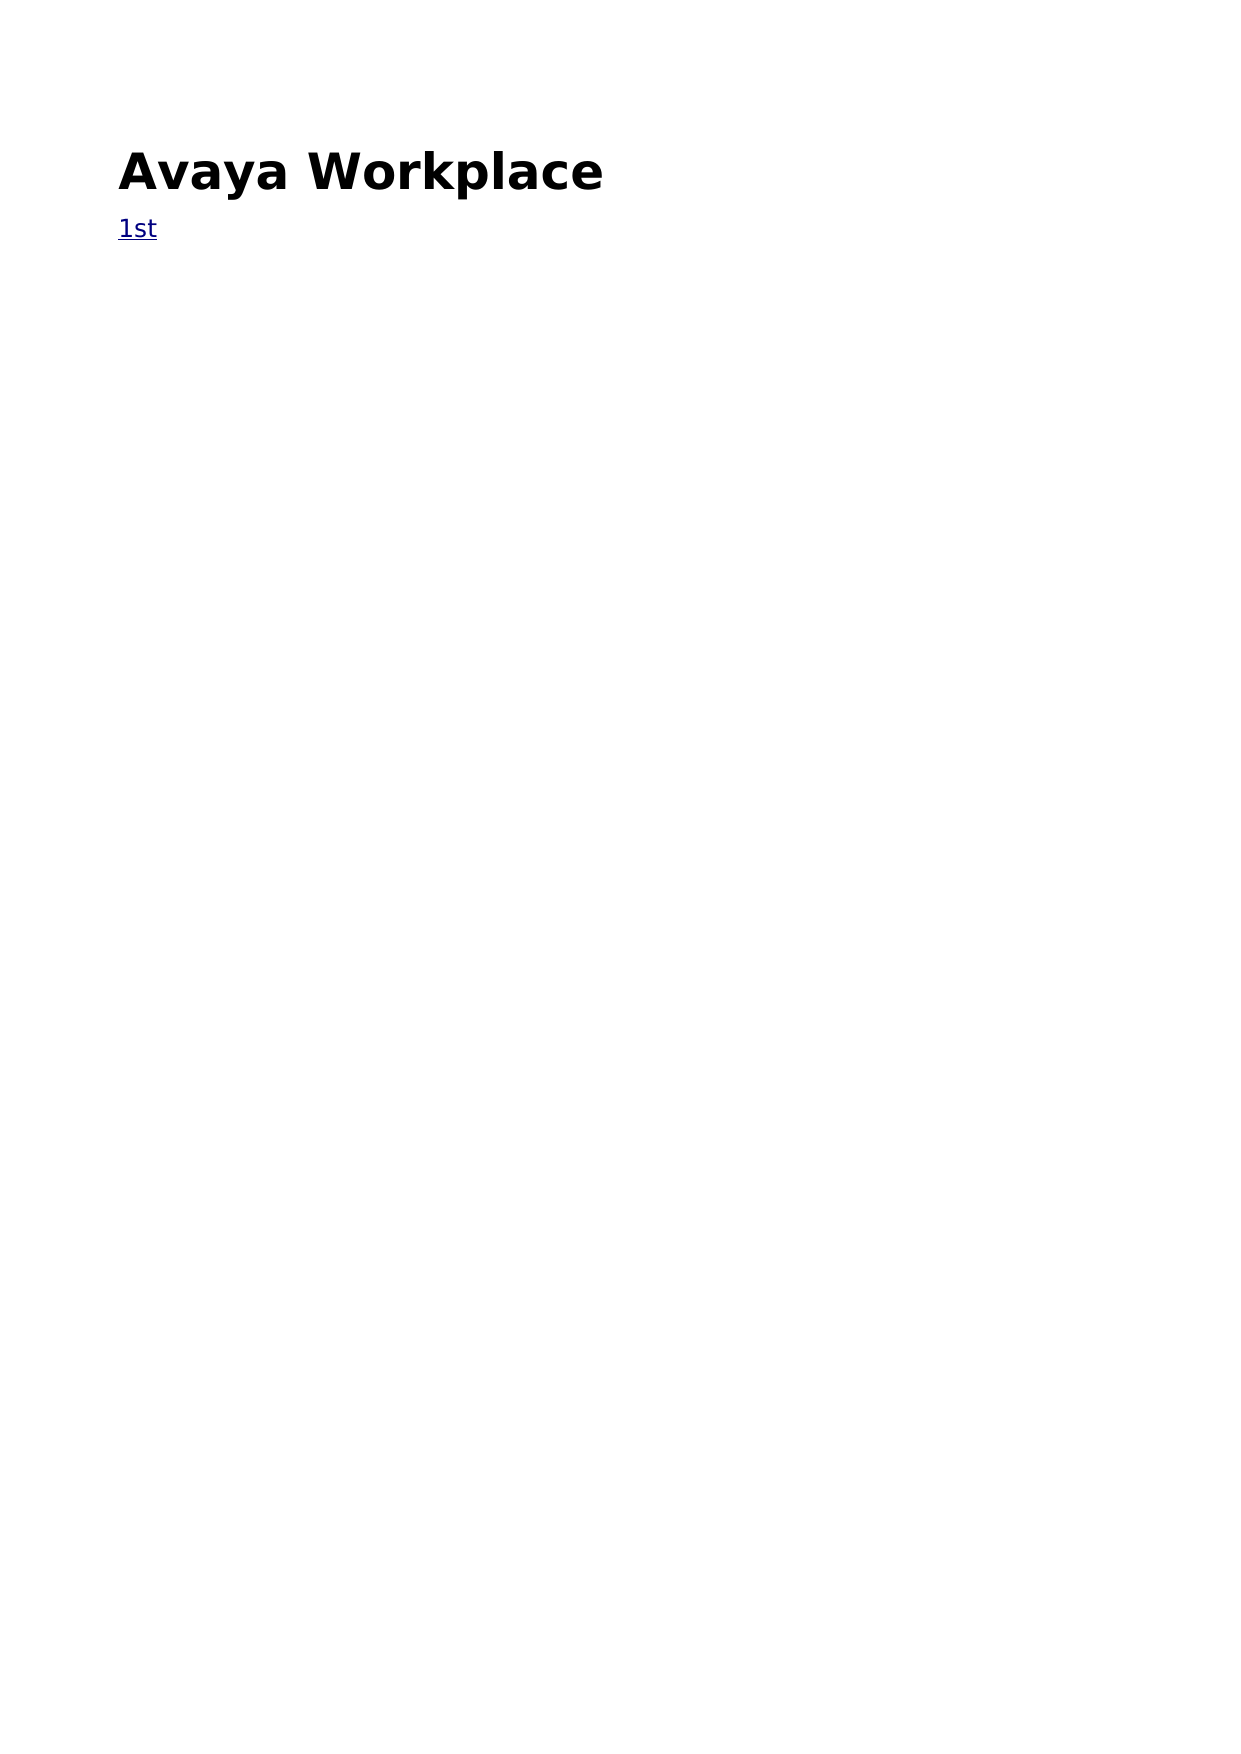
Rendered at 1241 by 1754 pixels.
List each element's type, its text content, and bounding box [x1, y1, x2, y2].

subtitle Avaya Workplace [118, 143, 1122, 201]
text 1st [118, 214, 1122, 243]
